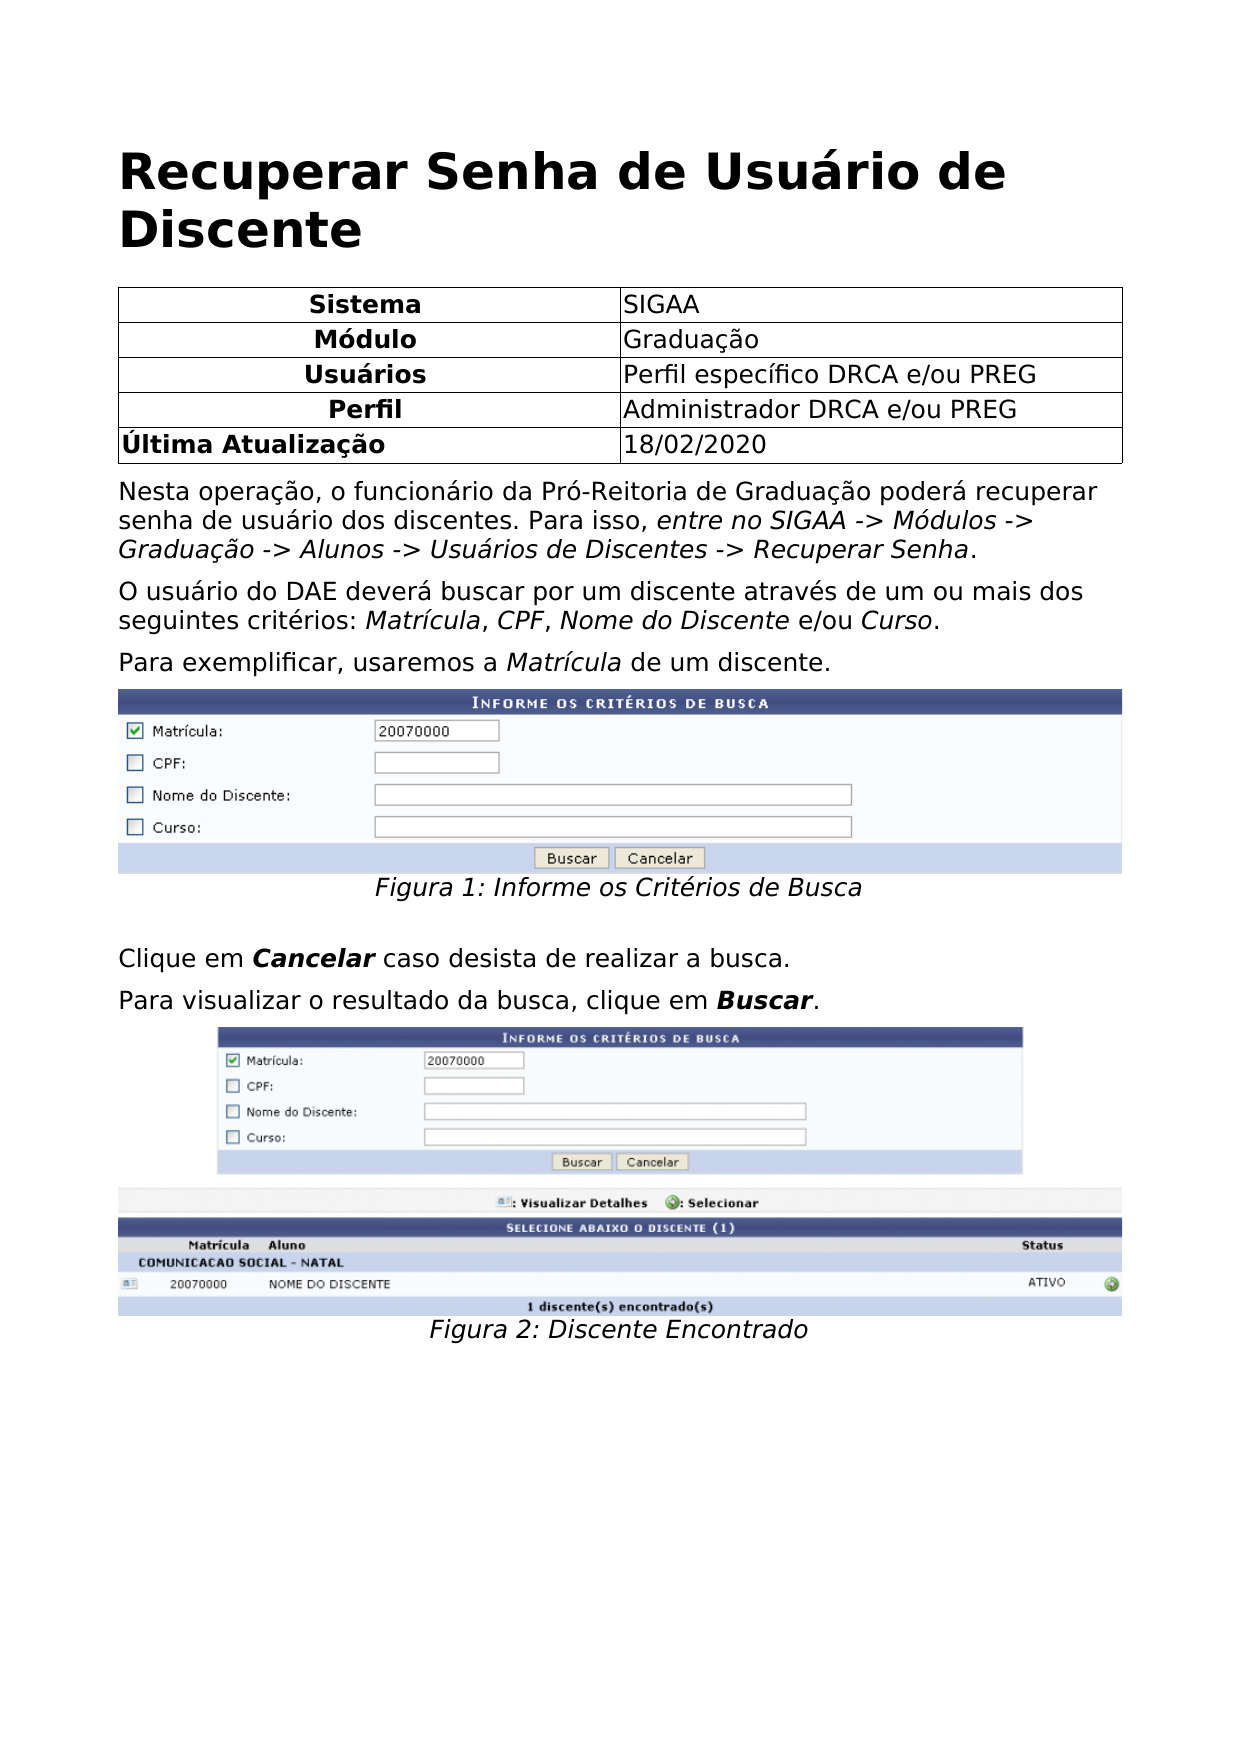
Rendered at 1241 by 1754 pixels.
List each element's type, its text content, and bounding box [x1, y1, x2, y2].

table_header SIGAA [621, 288, 1122, 322]
table_cell Perfil específico DRCA e/ou PREG [621, 358, 1122, 392]
table_cell 18/02/2020 [621, 428, 1122, 462]
text O usuário do DAE deverá buscar por um discente através de um ou mais dos seguintes critérios: Matrícula, CPF, Nome do Discente e/ou Curso. [118, 577, 1122, 636]
text Nesta operação, o funcionário da Pró-Reitoria de Graduação poderá recuperar senha de usuário dos discentes. Para isso, entre no SIGAA -> Módulos -> Graduação -> Alunos -> Usuários de Discentes -> Recuperar Senha. [118, 477, 1122, 565]
picture [118, 689, 1123, 874]
text Para visualizar o resultado da busca, clique em Buscar. [118, 986, 1122, 1015]
text Figura 1: Informe os Critérios de Busca [118, 874, 1122, 903]
table_header Sistema [119, 288, 620, 322]
table_cell Administrador DRCA e/ou PREG [621, 393, 1122, 427]
table_cell Perfil [119, 393, 620, 427]
table_cell Graduação [621, 323, 1122, 357]
text Para exemplificar, usaremos a Matrícula de um discente. [118, 648, 1122, 677]
table_cell Usuários [119, 358, 620, 392]
text Figura 2: Discente Encontrado [118, 1316, 1122, 1344]
table_cell Última Atualização [119, 428, 620, 462]
picture [118, 1027, 1123, 1316]
subtitle Recuperar Senha de Usuário de Discente [118, 143, 1122, 259]
table_cell Módulo [119, 323, 620, 357]
text Clique em Cancelar caso desista de realizar a busca. [118, 944, 1122, 973]
